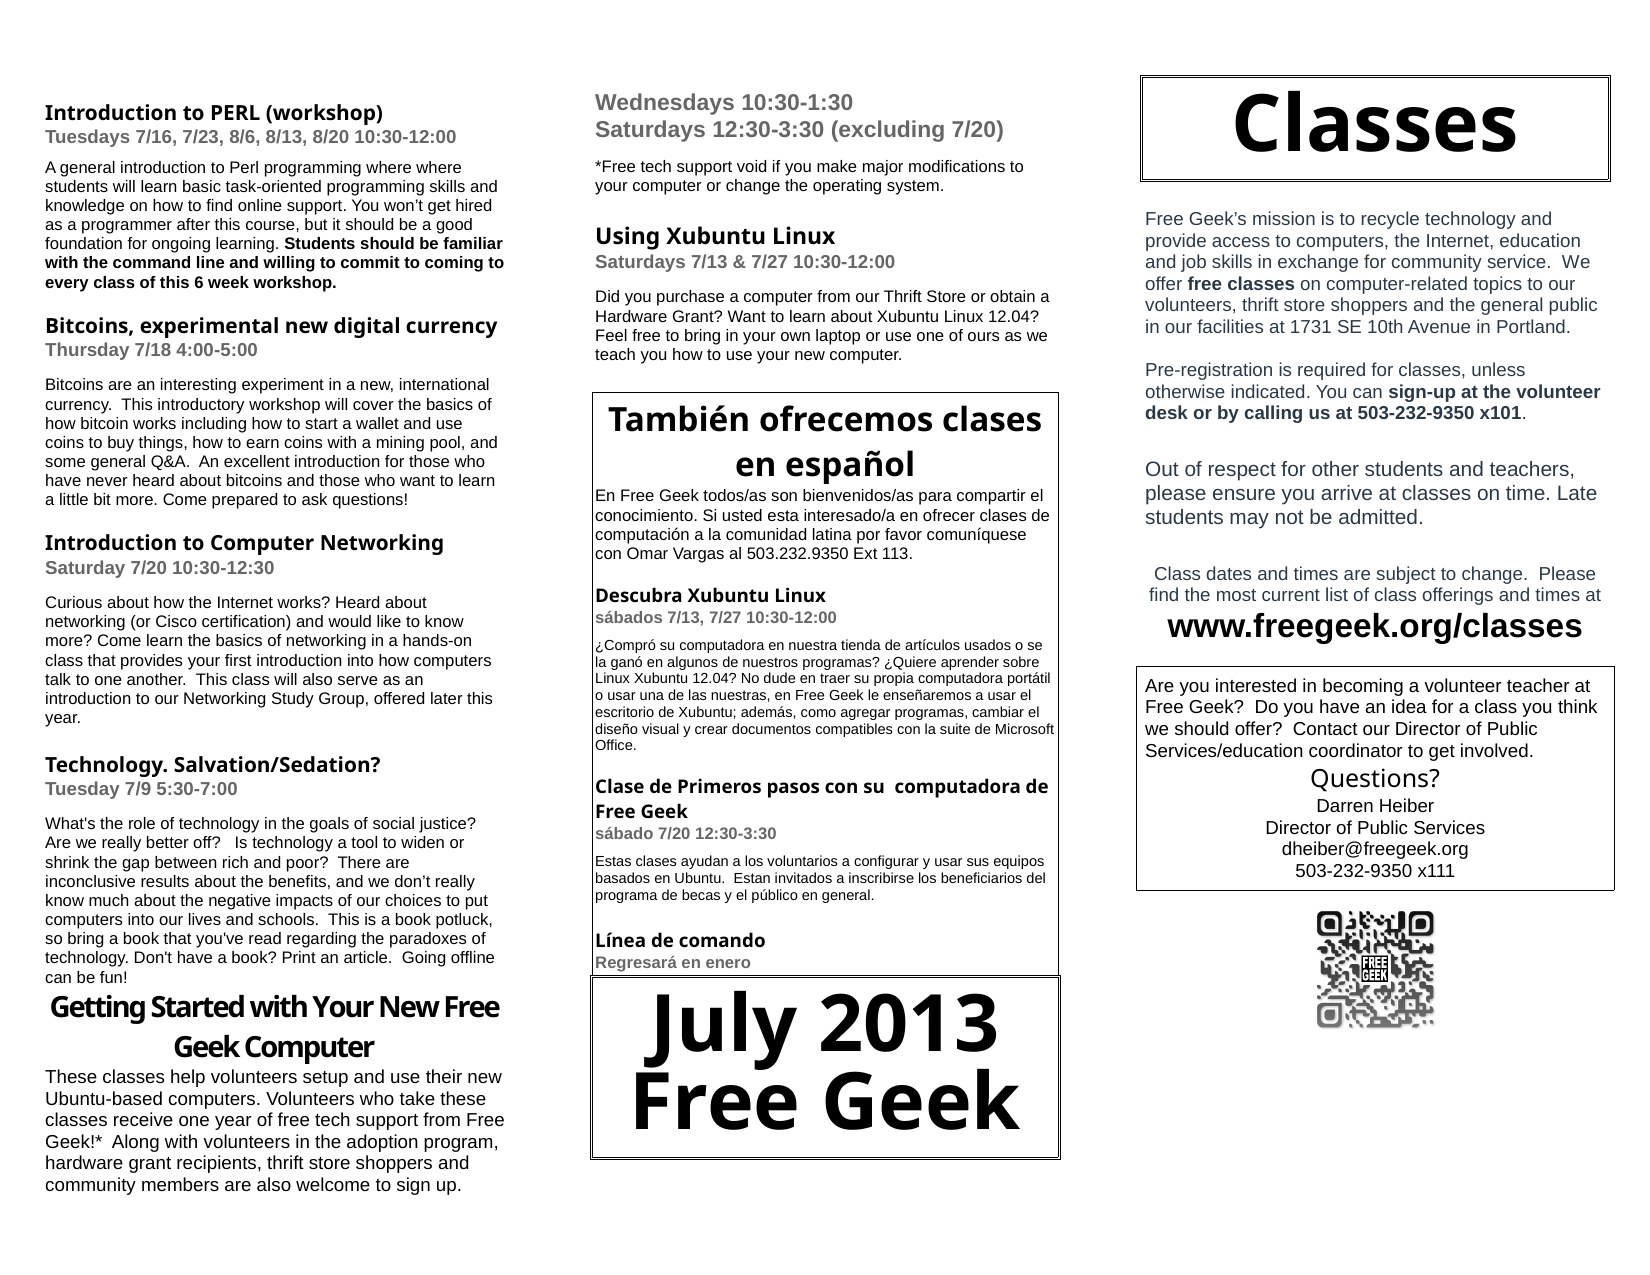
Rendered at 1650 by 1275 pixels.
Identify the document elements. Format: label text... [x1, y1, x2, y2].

title ¿Compró su computadora en nuestra tienda de artículos usados o se la ganó en algunos de nuestros programas? ¿Quiere aprender sobre Linux Xubuntu 12.04? No dude en traer su propia computadora portátil o usar una de las nuestras, en Free Geek le enseñaremos a usar el escritorio de Xubuntu; además, como agregar programas, cambiar el diseño visual y crear documentos compatibles con la suite de Microsoft Office. [595, 636, 1055, 754]
text A general introduction to Perl programming where where students will learn basic task-oriented programming skills and knowledge on how to find online support. You won’t get hired as a programmer after this course, but it should be a good foundation for ongoing learning. Students should be familiar with the command line and willing to commit to coming to every class of this 6 week workshop. [45, 157, 505, 292]
text Clase de Primeros pasos con su computadora de Free Geek [595, 773, 1055, 824]
text Tuesdays 7/16, 7/23, 8/6, 8/13, 8/20 10:30-12:00 [45, 126, 505, 148]
text Bitcoins are an interesting experiment in a new, international currency. This introductory workshop will cover the basics of how bitcoin works including how to start a wallet and use coins to buy things, how to earn coins with a mining pool, and some general Q&A. An excellent introduction for those who have never heard about bitcoins and those who want to learn a little bit more. Come prepared to ask questions! [45, 375, 505, 509]
text También ofrecemos clases en español [593, 393, 1058, 486]
text Director of Public Services [1145, 817, 1605, 838]
text sábado 7/20 12:30-3:30 [595, 824, 1055, 843]
text Out of respect for other students and teachers, please ensure you arrive at classes on time. Late students may not be admitted. [1145, 457, 1605, 529]
text Estas clases ayudan a los voluntarios a configurar y usar sus equipos basados en Ubuntu. Estan invitados a inscribirse los beneficiarios del programa de becas y el público en general. [595, 853, 1055, 903]
text Are you interested in becoming a volunteer teacher at Free Geek? Do you have an idea for a class you think we should offer? Contact our Director of Public Services/education coordinator to get involved. [1137, 667, 1614, 761]
text Regresará en enero [593, 949, 1058, 975]
title Introduction to PERL (workshop) [45, 98, 505, 126]
text 503-232-9350 x111 [1137, 851, 1614, 890]
text These classes help volunteers setup and use their new Ubuntu-based computers. Volunteers who take these classes receive one year of free tech support from Free Geek!* Along with volunteers in the adoption program, hardware grant recipients, thrift store shoppers and community members are also welcome to sign up. [45, 1066, 505, 1195]
text Thursday 7/18 4:00-5:00 [45, 339, 505, 361]
text Pre-registration is required for classes, unless otherwise indicated. You can sign-up at the volunteer desk or by calling us at 503-232-9350 x101. [1145, 359, 1605, 423]
text July 2013 [593, 978, 1058, 1053]
text Questions? [1145, 761, 1605, 795]
text Class dates and times are subject to change. Please find the most current list of class offerings and times at [1145, 562, 1605, 606]
text What's the role of technology in the goals of social justice? Are we really better off? Is technology a tool to widen or shrink the gap between rich and poor? There are inconclusive results about the benefits, and we don’t really know much about the negative impacts of our choices to put computers into our lives and schools. This is a book potluck, so bring a book that you've read regarding the paradoxes of technology. Don't have a book? Print an article. Going offline can be fun! [45, 814, 505, 987]
picture [1303, 897, 1447, 1041]
text Free Geek’s mission is to recycle technology and provide access to computers, the Internet, education and job skills in exchange for community service. We offer free classes on computer-related topics to our volunteers, thrift store shoppers and the general public in our facilities at 1731 SE 10th Avenue in Portland. [1145, 208, 1605, 337]
title Introduction to Computer Networking [45, 528, 505, 557]
title En Free Geek todos/as son bienvenidos/as para compartir el conocimiento. Si usted esta interesado/a en ofrecer clases de computación a la comunidad latina por favor comuníquese con Omar Vargas al 503.232.9350 Ext 113. [595, 486, 1055, 563]
title Technology. Salvation/Sedation? [45, 750, 505, 778]
text Saturdays 12:30-3:30 (excluding 7/20) [595, 116, 1055, 142]
text Classes [1143, 78, 1608, 179]
text Wednesdays 10:30-1:30 [595, 89, 1055, 116]
text Línea de comando [595, 927, 1055, 949]
text Free Geek [593, 1053, 1058, 1157]
title Bitcoins, experimental new digital currency [45, 311, 505, 339]
text Saturdays 7/13 & 7/27 10:30-12:00 [595, 251, 1055, 273]
title Descubra Xubuntu Linux [595, 582, 1055, 608]
text Did you purchase a computer from our Thrift Store or obtain a Hardware Grant? Want to learn about Xubuntu Linux 12.04? Feel free to bring in your own laptop or use one of ours as we teach you how to use your new computer. [595, 287, 1055, 364]
text Saturday 7/20 10:30-12:30 [45, 557, 505, 578]
text sábados 7/13, 7/27 10:30-12:00 [595, 608, 1055, 627]
text Tuesday 7/9 5:30-7:00 [45, 778, 505, 800]
text Getting Started with Your New Free Geek Computer [45, 987, 505, 1066]
text dheiber@freegeek.org [1145, 838, 1605, 851]
text *Free tech support void if you make major modifications to your computer or change the operating system. [595, 156, 1055, 195]
text www.freegeek.org/classes [1145, 606, 1605, 644]
text Using Xubuntu Linux [595, 220, 1055, 251]
text Darren Heiber [1145, 795, 1605, 817]
text Curious about how the Internet works? Heard about networking (or Cisco certification) and would like to know more? Come learn the basics of networking in a hands-on class that provides your first introduction into how computers talk to one another. This class will also serve as an introduction to our Networking Study Group, offered later this year. [45, 593, 505, 727]
